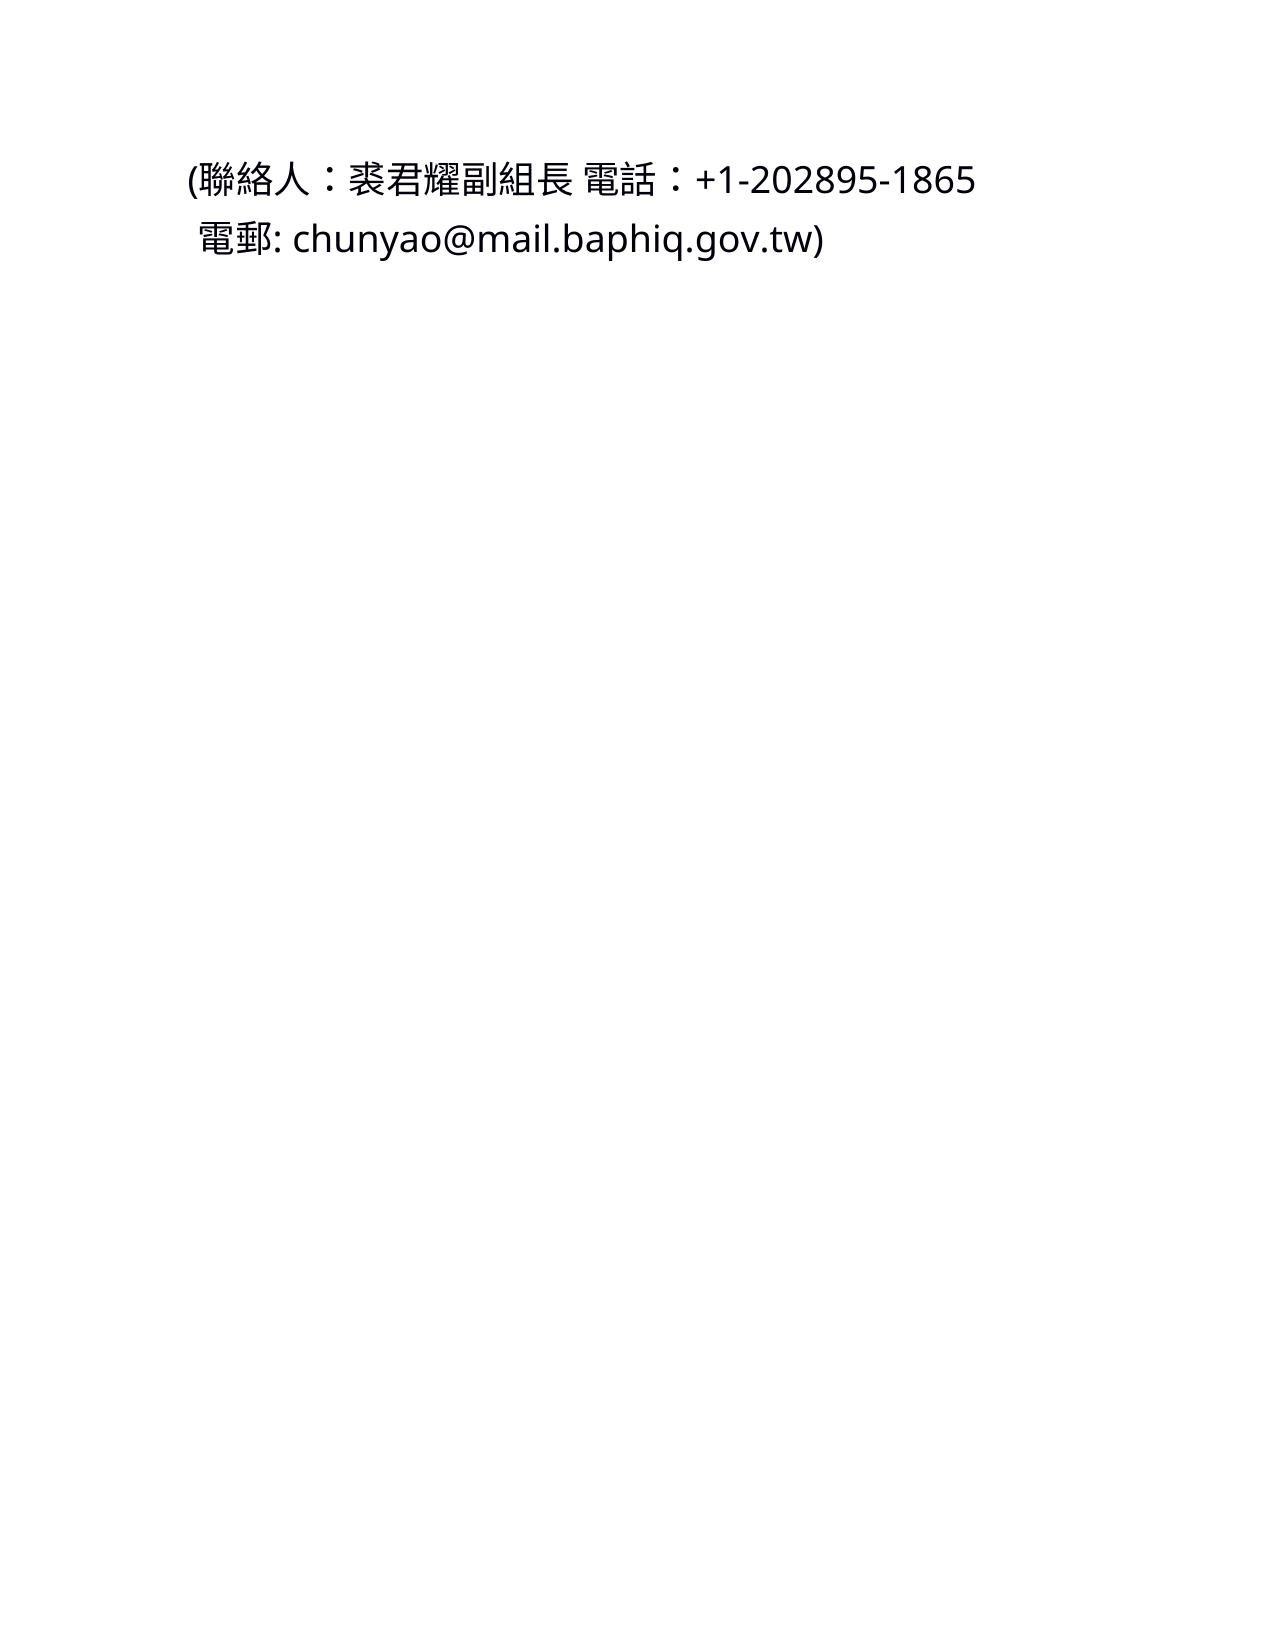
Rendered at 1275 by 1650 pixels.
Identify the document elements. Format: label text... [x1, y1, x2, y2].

text (聯絡人：裘君耀副組長 電話：+1-202895-1865 電郵: chunyao@mail.baphiq.gov.tw) [187, 150, 1125, 263]
